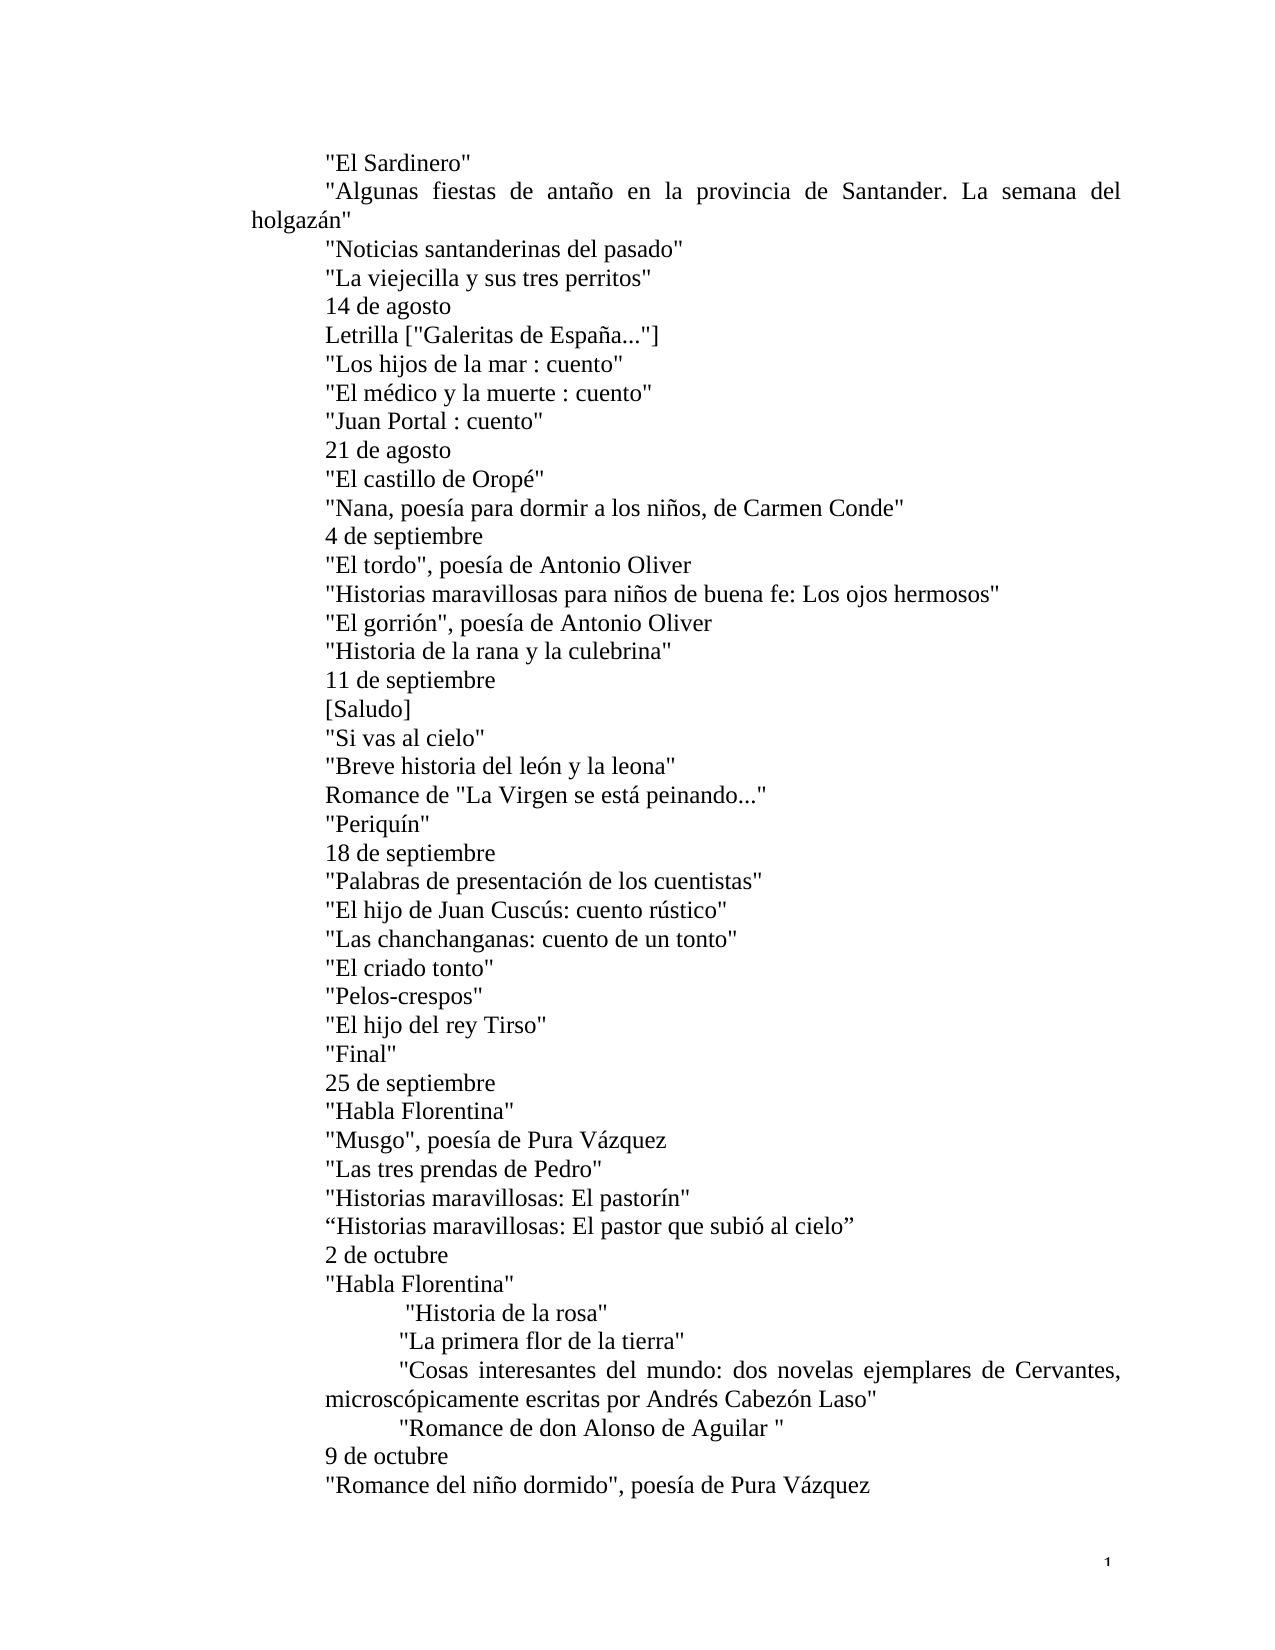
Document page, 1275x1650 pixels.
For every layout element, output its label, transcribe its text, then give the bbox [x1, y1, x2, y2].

text "El médico y la muerte : cuento" [251, 378, 1122, 406]
text "El criado tonto" [251, 953, 1122, 981]
text 25 de septiembre [251, 1068, 1122, 1096]
text "Las chanchanganas: cuento de un tonto" [251, 924, 1122, 953]
text "El hijo de Juan Cuscús: cuento rústico" [251, 895, 1122, 924]
text "Romance de don Alonso de Aguilar " [325, 1413, 1122, 1441]
text "El gorrión", poesía de Antonio Oliver [251, 608, 1122, 636]
text "El tordo", poesía de Antonio Oliver [251, 550, 1122, 579]
text "Palabras de presentación de los cuentistas" [251, 866, 1122, 895]
text 9 de octubre [251, 1441, 1122, 1470]
text "Algunas fiestas de antaño en la provincia de Santander. La semana del holgazán" [251, 176, 1122, 234]
text "Nana, poesía para dormir a los niños, de Carmen Conde" [251, 493, 1122, 521]
text "Noticias santanderinas del pasado" [251, 234, 1122, 263]
text "Cosas interesantes del mundo: dos novelas ejemplares de Cervantes, microscópicamente escritas por Andrés Cabezón Laso" [325, 1355, 1122, 1413]
text "Las tres prendas de Pedro" [251, 1154, 1122, 1183]
text "El hijo del rey Tirso" [251, 1010, 1122, 1039]
text Letrilla ["Galeritas de España..."] [251, 320, 1122, 349]
text "Final" [251, 1039, 1122, 1068]
text "Breve historia del león y la leona" [251, 751, 1122, 780]
text "Historias maravillosas para niños de buena fe: Los ojos hermosos" [251, 579, 1122, 608]
text "El Sardinero" [251, 148, 1122, 176]
text "Pelos-crespos" [251, 981, 1122, 1010]
text “Historias maravillosas: El pastor que subió al cielo” [251, 1211, 1122, 1240]
text 11 de septiembre [251, 665, 1122, 694]
text 14 de agosto [251, 291, 1122, 320]
text "Habla Florentina" [251, 1269, 1122, 1298]
text 2 de octubre [251, 1240, 1122, 1269]
text 18 de septiembre [251, 838, 1122, 866]
text "Periquín" [251, 809, 1122, 838]
text "El castillo de Oropé" [251, 464, 1122, 493]
text "Historias maravillosas: El pastorín" [251, 1183, 1122, 1211]
text "Juan Portal : cuento" [251, 406, 1122, 435]
text 21 de agosto [251, 435, 1122, 464]
text "Musgo", poesía de Pura Vázquez [251, 1125, 1122, 1154]
text "Habla Florentina" [251, 1096, 1122, 1125]
text 4 de septiembre [251, 521, 1122, 550]
text [Saludo] [251, 694, 1122, 723]
text "Historia de la rana y la culebrina" [251, 636, 1122, 665]
text "La primera flor de la tierra" [325, 1326, 1122, 1355]
text "Los hijos de la mar : cuento" [251, 349, 1122, 378]
text "La viejecilla y sus tres perritos" [251, 263, 1122, 291]
text Romance de "La Virgen se está peinando..." [251, 780, 1122, 809]
text "Historia de la rosa" [325, 1298, 1122, 1326]
text "Si vas al cielo" [251, 723, 1122, 751]
text "Romance del niño dormido", poesía de Pura Vázquez [251, 1470, 1122, 1499]
